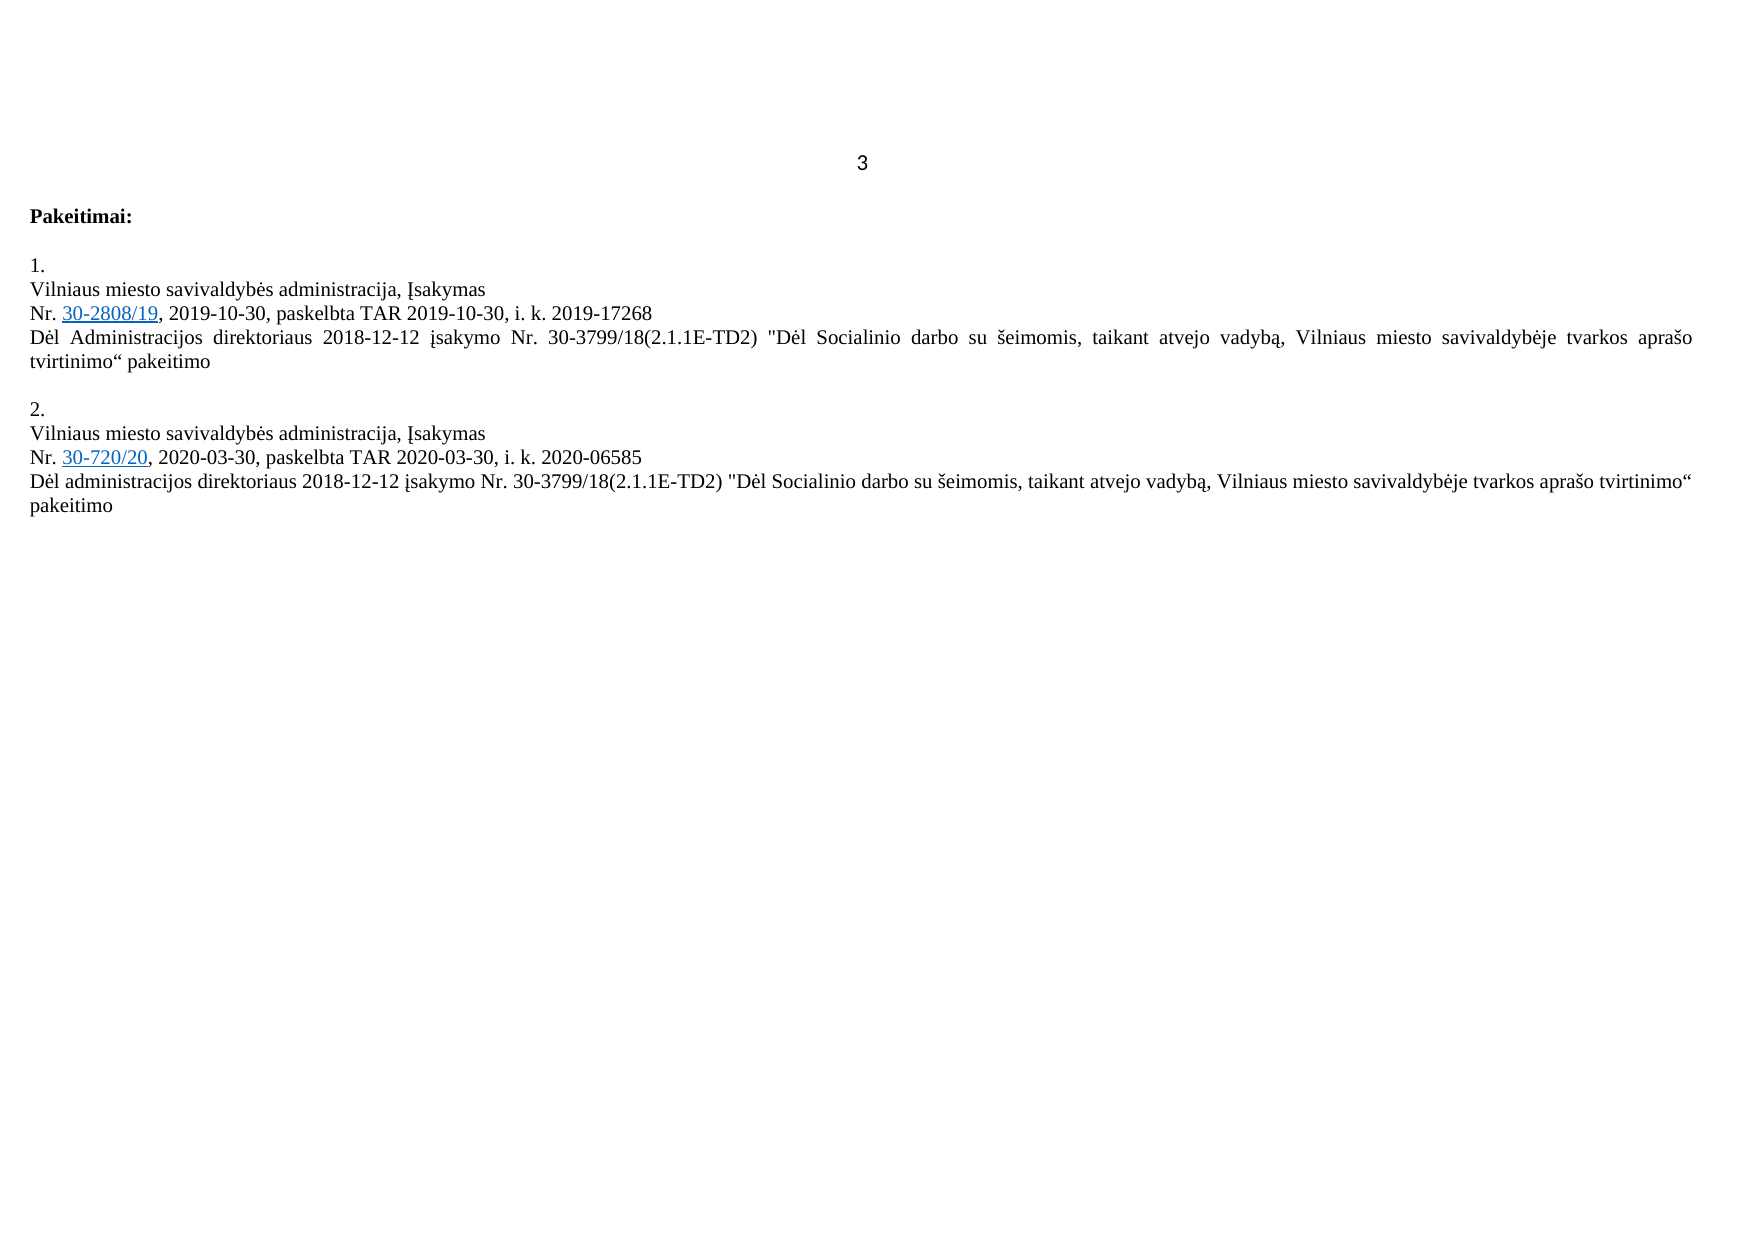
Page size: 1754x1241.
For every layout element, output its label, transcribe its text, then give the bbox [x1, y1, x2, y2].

text Vilniaus miesto savivaldybės administracija, Įsakymas [29, 277, 1695, 301]
text Nr. 30-2808/19, 2019-10-30, paskelbta TAR 2019-10-30, i. k. 2019-17268 [29, 301, 1695, 325]
text 1. [29, 253, 1695, 277]
text Vilniaus miesto savivaldybės administracija, Įsakymas [29, 421, 1695, 445]
text Dėl administracijos direktoriaus 2018-12-12 įsakymo Nr. 30-3799/18(2.1.1E-TD2) "Dėl Socialinio darbo su šeimomis, taikant atvejo vadybą, Vilniaus miesto savivaldybėje tvarkos aprašo tvirtinimo“ pakeitimo [29, 469, 1695, 517]
text Pakeitimai: [29, 204, 1695, 228]
text Nr. 30-720/20, 2020-03-30, paskelbta TAR 2020-03-30, i. k. 2020-06585 [29, 445, 1695, 469]
text 2. [29, 397, 1695, 421]
text Dėl Administracijos direktoriaus 2018-12-12 įsakymo Nr. 30-3799/18(2.1.1E-TD2) "Dėl Socialinio darbo su šeimomis, taikant atvejo vadybą, Vilniaus miesto savivaldybėje tvarkos aprašo tvirtinimo“ pakeitimo [29, 325, 1695, 373]
